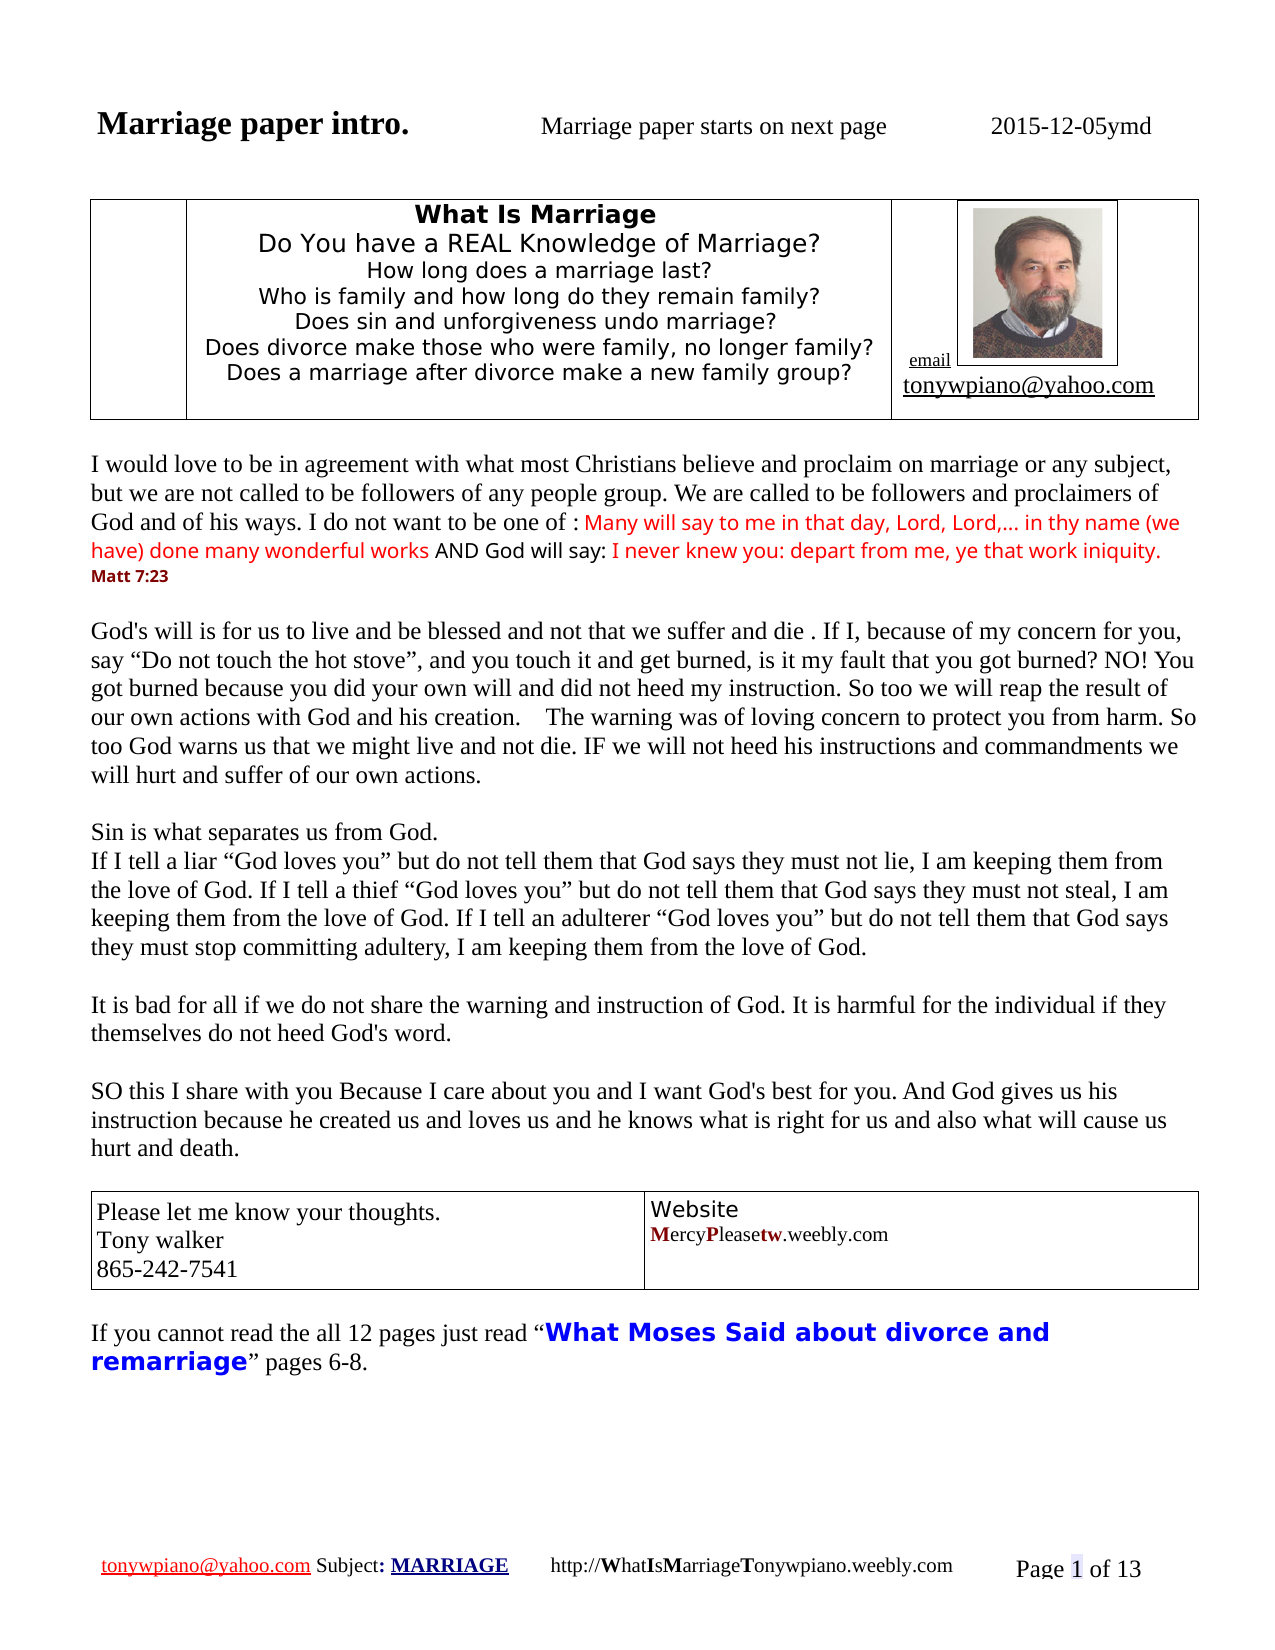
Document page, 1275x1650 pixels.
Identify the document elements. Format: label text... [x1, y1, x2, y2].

text If you cannot read the all 12 pages just read “What Moses Said about divorce and remarriage” pages 6-8. [91, 1318, 1198, 1376]
text God's will is for us to live and be blessed and not that we suffer and die . If I, because of my concern for you, say “Do not touch the hot stove”, and you touch it and get burned, is it my fault that you got burned? NO! You got burned because you did your own will and did not heed my instruction. So too we will reap the result of our own actions with God and his creation. The warning was of loving concern to protect you from harm. So too God warns us that we might live and not die. IF we will not heed his instructions and commandments we will hurt and suffer of our own actions. [91, 616, 1198, 788]
table_header What Is Marriage Do You have a REAL Knowledge of Marriage? How long does a marriage last? Who is family and how long do they remain family? Does sin and unforgiveness undo marriage? Does divorce make those who were family, no longer family? Does a marriage after divorce make a new family group? [187, 200, 891, 419]
text SO this I share with you Because I care about you and I want God's best for you. And God gives us his instruction because he created us and loves us and he knows what is right for us and also what will cause us hurt and death. [91, 1076, 1198, 1162]
picture [973, 208, 1103, 358]
table_header Please let me know your thoughts. Tony walker 865-242-7541 [92, 1192, 644, 1289]
text I would love to be in agreement with what most Christians believe and proclaim on marriage or any subject, but we are not called to be followers of any people group. We are called to be followers and proclaimers of God and of his ways. I do not want to be one of : Many will say to me in that day, Lord, Lord,... in thy name (we have) done many wonderful works AND God will say: I never knew you: depart from me, ye that work iniquity. Matt 7:23 [91, 449, 1198, 587]
text It is bad for all if we do not share the warning and instruction of God. It is harmful for the individual if they themselves do not heed God's word. [91, 990, 1198, 1047]
table_header [91, 200, 186, 419]
text If I tell a liar “God loves you” but do not tell them that God says they must not lie, I am keeping them from the love of God. If I tell a thief “God loves you” but do not tell them that God says they must not steal, I am keeping them from the love of God. If I tell an adulterer “God loves you” but do not tell them that God says they must stop committing adultery, I am keeping them from the love of God. [91, 846, 1198, 961]
text Marriage paper intro. Marriage paper starts on next page 2015-12-05ymd [91, 103, 1198, 141]
table_header email tonywpiano@yahoo.com [892, 200, 1198, 419]
text Sin is what separates us from God. [91, 817, 1198, 846]
table_header Website MercyPleasetw.weebly.com [645, 1192, 1198, 1289]
